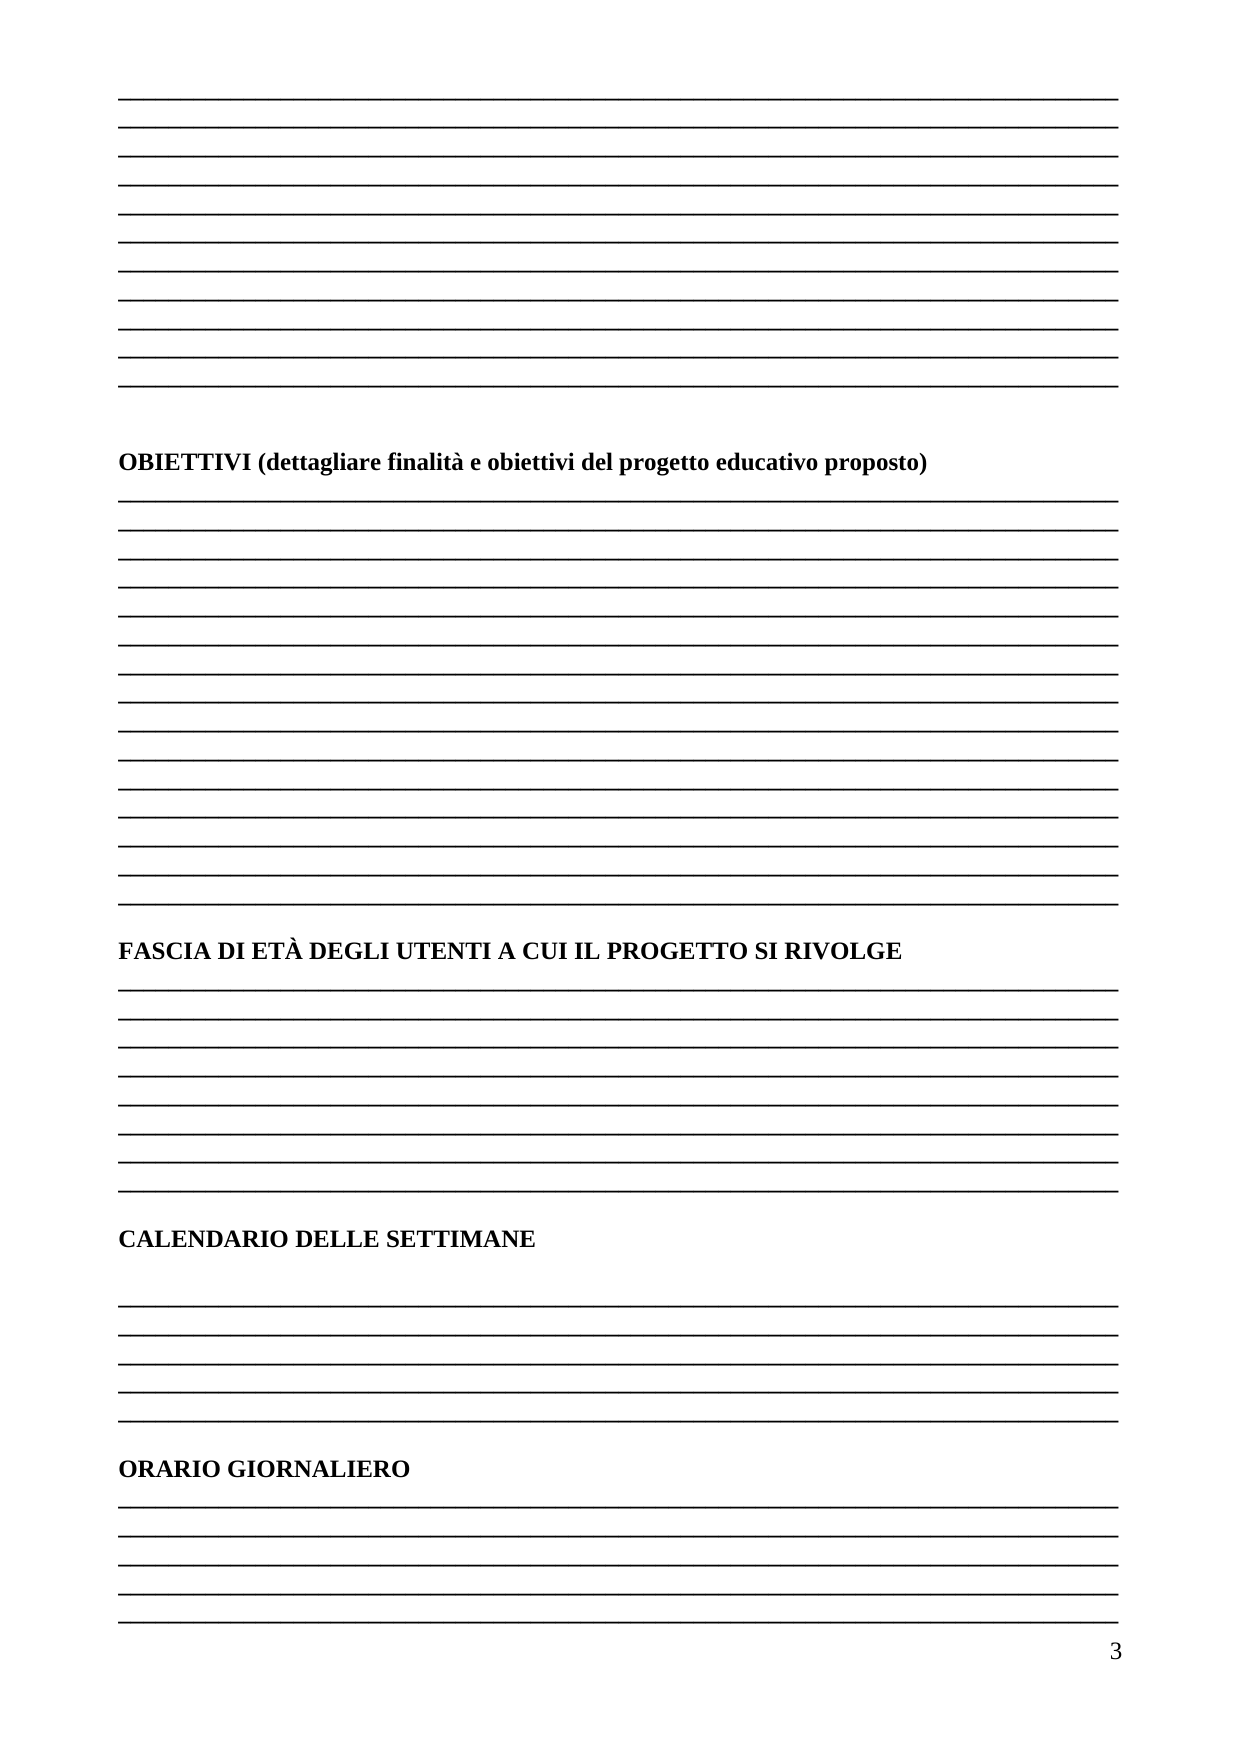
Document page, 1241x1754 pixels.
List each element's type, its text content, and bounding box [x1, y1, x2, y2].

text ________________________________________________________________________________________________________________________________________________________________________________________________________________________________________________________________________________________________________________________________________________________________________________________________________________ [118, 1482, 1122, 1626]
text ________________________________________________________________________________________________________________________________________________________________________________________________________________________________________________________________________________________________________________________________________________________________________________________________________________________________________________________________________________________________________________________________________________________________________________________________________________________________________________________________ [118, 965, 1122, 1195]
text ORARIO GIORNALIERO [118, 1454, 1122, 1482]
text ________________________________________________________________________________________________________________________________________________________________________________________________________________________________________________________________________________________________________________________________________________________________________________________________________________________________________________________________________________________________________________________________________________________________________________________________________________________________________________________________________________________________________________________________________________________________________________________________________________________________________________________________________________________________________________ [118, 74, 1122, 390]
text OBIETTIVI (dettagliare finalità e obiettivi del progetto educativo proposto) [118, 447, 1122, 476]
text ________________________________________________________________________________________________________________________________________________________________________________________________________________________________________________________________________________________________________________________________________________________________________________________________________________________________________________________________________________________________________________________________________________________________________________________________________________________________________________________________________________________________________________________________________________________________________________________________________________________________________________________________________________________________________________________________________________________________________________________________________________________________________________________________________________________________________________________________________________________________________________________________________________________________________________ [118, 476, 1122, 907]
text CALENDARIO DELLE SETTIMANE [118, 1224, 1122, 1252]
text ________________________________________________________________________________________________________________________________________________________________________________________________________________________________________________________________________________________________________________________________________________________________________________________________________________ [118, 1281, 1122, 1425]
text FASCIA DI ETÀ DEGLI UTENTI A CUI IL PROGETTO SI RIVOLGE [118, 936, 1122, 965]
